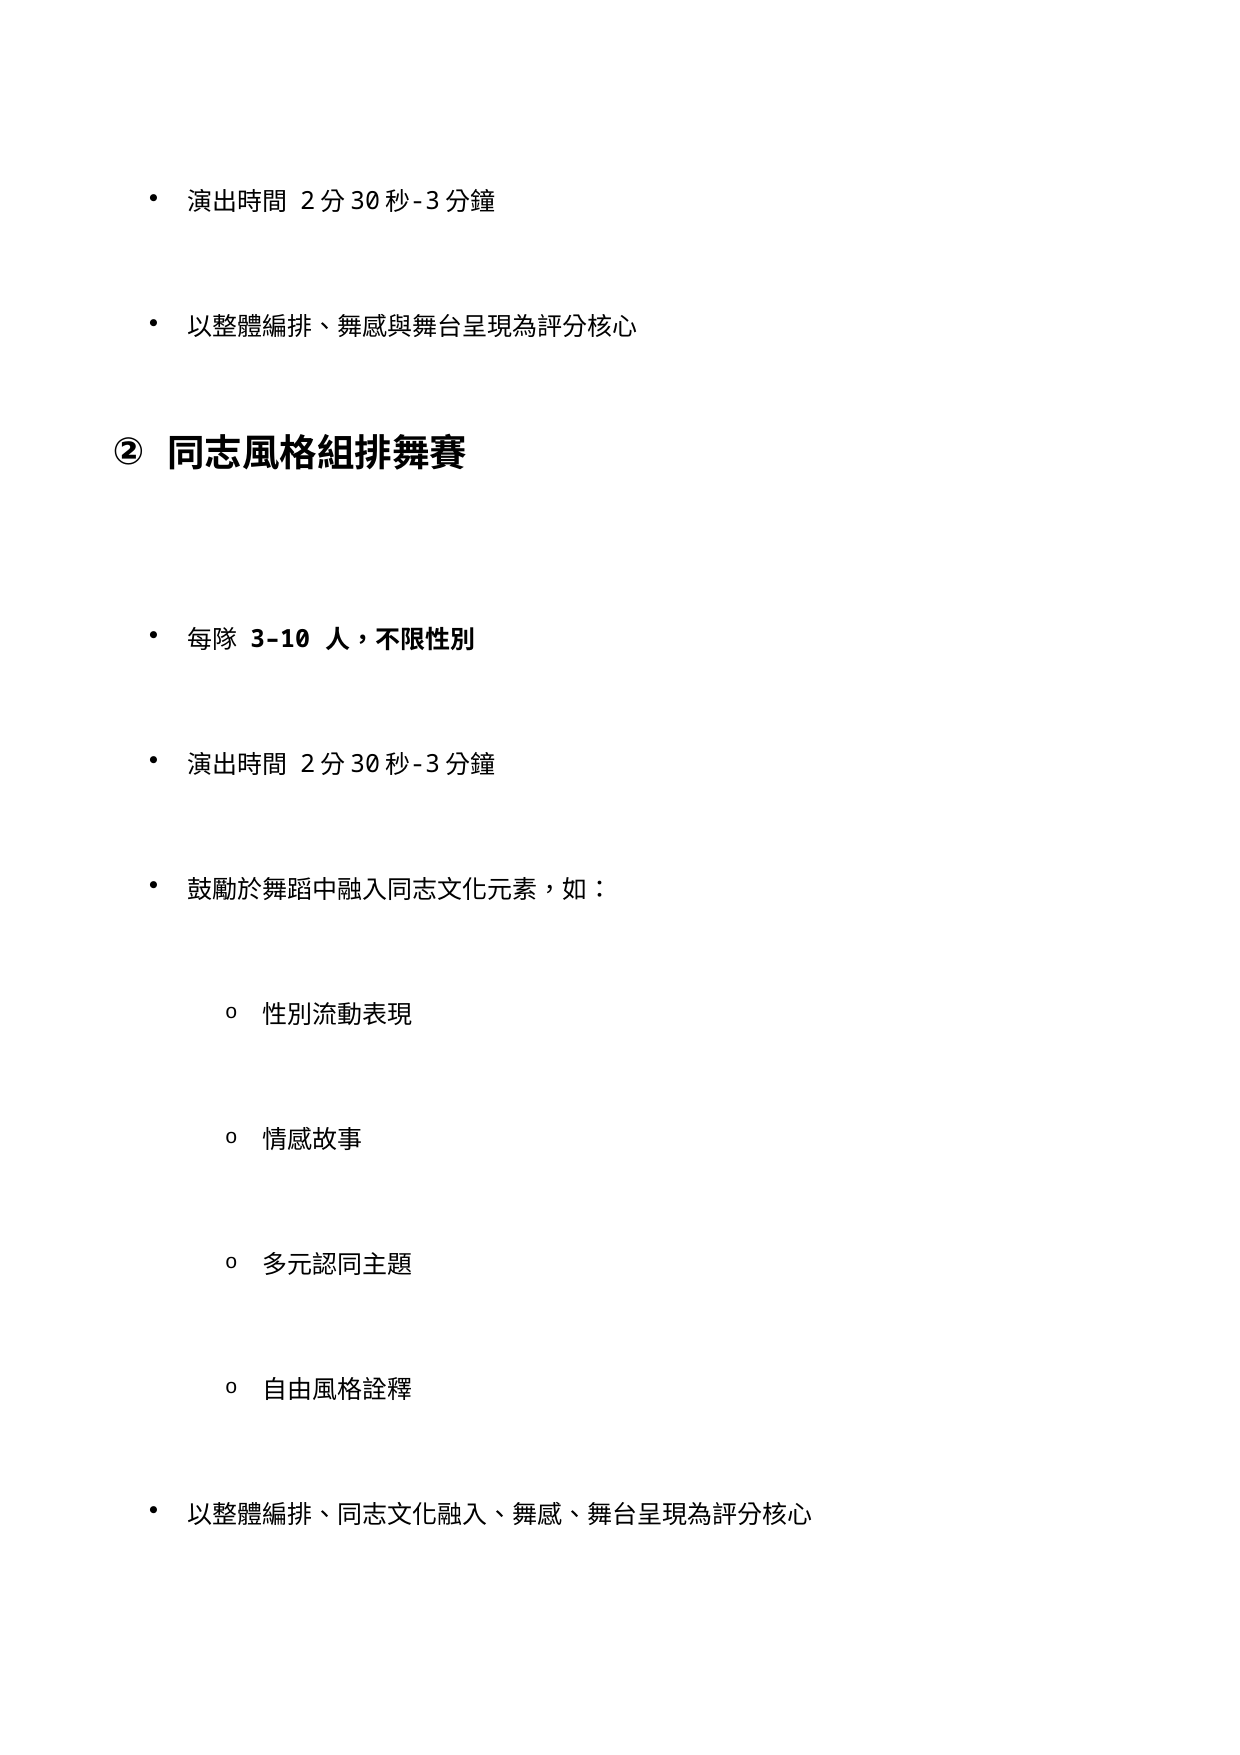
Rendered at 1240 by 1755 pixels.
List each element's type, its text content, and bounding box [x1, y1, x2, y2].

list 多元認同主題 [225, 1221, 1127, 1283]
list 自由風格詮釋 [225, 1346, 1127, 1408]
list 以整體編排、舞感與舞台呈現為評分核心 [150, 283, 1127, 346]
list 每隊 3–10 人，不限性別 [150, 596, 1127, 658]
list 鼓勵於舞蹈中融入同志文化元素，如： [150, 846, 1127, 908]
list 情感故事 [225, 1096, 1127, 1158]
list 演出時間 2分30秒-3分鐘 [150, 158, 1127, 221]
list 性別流動表現 [225, 971, 1127, 1033]
list 演出時間 2分30秒-3分鐘 [150, 721, 1127, 783]
list 以整體編排、同志文化融入、舞感、舞台呈現為評分核心 [150, 1471, 1127, 1533]
subtitle ② 同志風格組排舞賽 [112, 408, 1127, 471]
